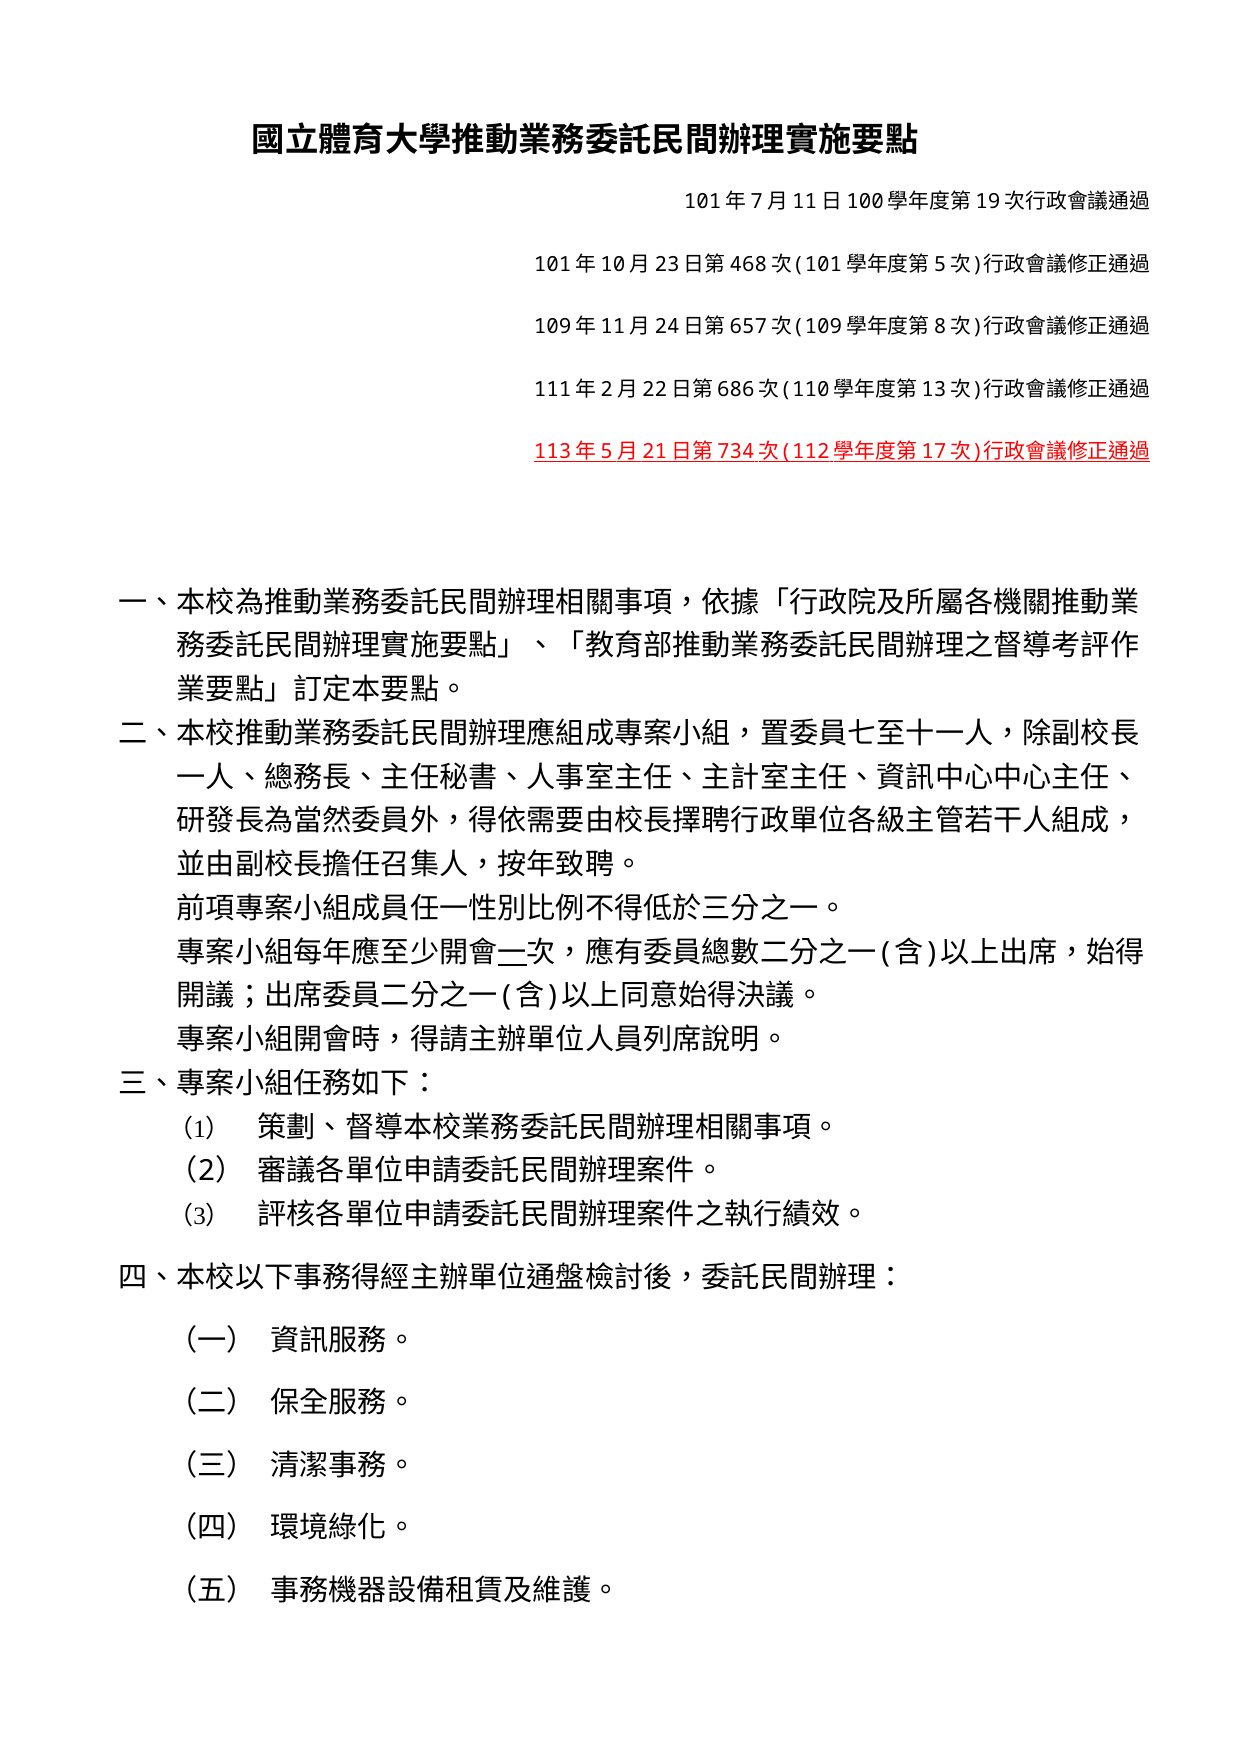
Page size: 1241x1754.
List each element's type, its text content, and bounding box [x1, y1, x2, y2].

list 策劃、督導本校業務委託民間辦理相關事項。 [168, 1102, 1150, 1146]
text 109年11月24日第657次(109學年度第8次)行政會議修正通過 [118, 283, 1150, 346]
list 評核各單位申請委託民間辦理案件之執行績效。 [168, 1189, 1150, 1233]
text 一、本校為推動業務委託民間辦理相關事項，依據「行政院及所屬各機關推動業務委託民間辦理實施要點」、「教育部推動業務委託民間辦理之督導考評作業要點」訂定本要點。 [118, 577, 1150, 708]
text 101年10月23日第468次(101學年度第5次)行政會議修正通過 [118, 221, 1150, 283]
text 國立體育大學推動業務委託民間辦理實施要點 [118, 96, 1150, 158]
text 二、本校推動業務委託民間辦理應組成專案小組，置委員七至十一人，除副校長一人、總務長、主任秘書、人事室主任、主計室主任、資訊中心中心主任、研發長為當然委員外，得依需要由校長擇聘行政單位各級主管若干人組成，並由副校長擔任召集人，按年致聘。 [118, 708, 1150, 883]
text 專案小組每年應至少開會一次，應有委員總數二分之一(含)以上出席，始得開議；出席委員二分之一(含)以上同意始得決議。 [176, 927, 1150, 1014]
text （二） 保全服務。 [168, 1358, 1150, 1421]
text （三） 清潔事務。 [168, 1421, 1150, 1483]
text 三、專案小組任務如下： [118, 1058, 1150, 1102]
text 專案小組開會時，得請主辦單位人員列席說明。 [176, 1014, 1150, 1058]
text （五） 事務機器設備租賃及維護。 [168, 1546, 1150, 1608]
text （一） 資訊服務。 [168, 1296, 1150, 1358]
text 111年2月22日第686次(110學年度第13次)行政會議修正通過 [118, 346, 1150, 408]
text （四） 環境綠化。 [168, 1483, 1150, 1546]
text 四、本校以下事務得經主辦單位通盤檢討後，委託民間辦理： [118, 1233, 1150, 1296]
text 101年7月11日100學年度第19次行政會議通過 [118, 158, 1150, 221]
text 前項專案小組成員任一性別比例不得低於三分之一。 [176, 883, 1150, 927]
list 審議各單位申請委託民間辦理案件。 [168, 1146, 1150, 1189]
text 113年5月21日第734次(112學年度第17次)行政會議修正通過 [118, 408, 1150, 471]
